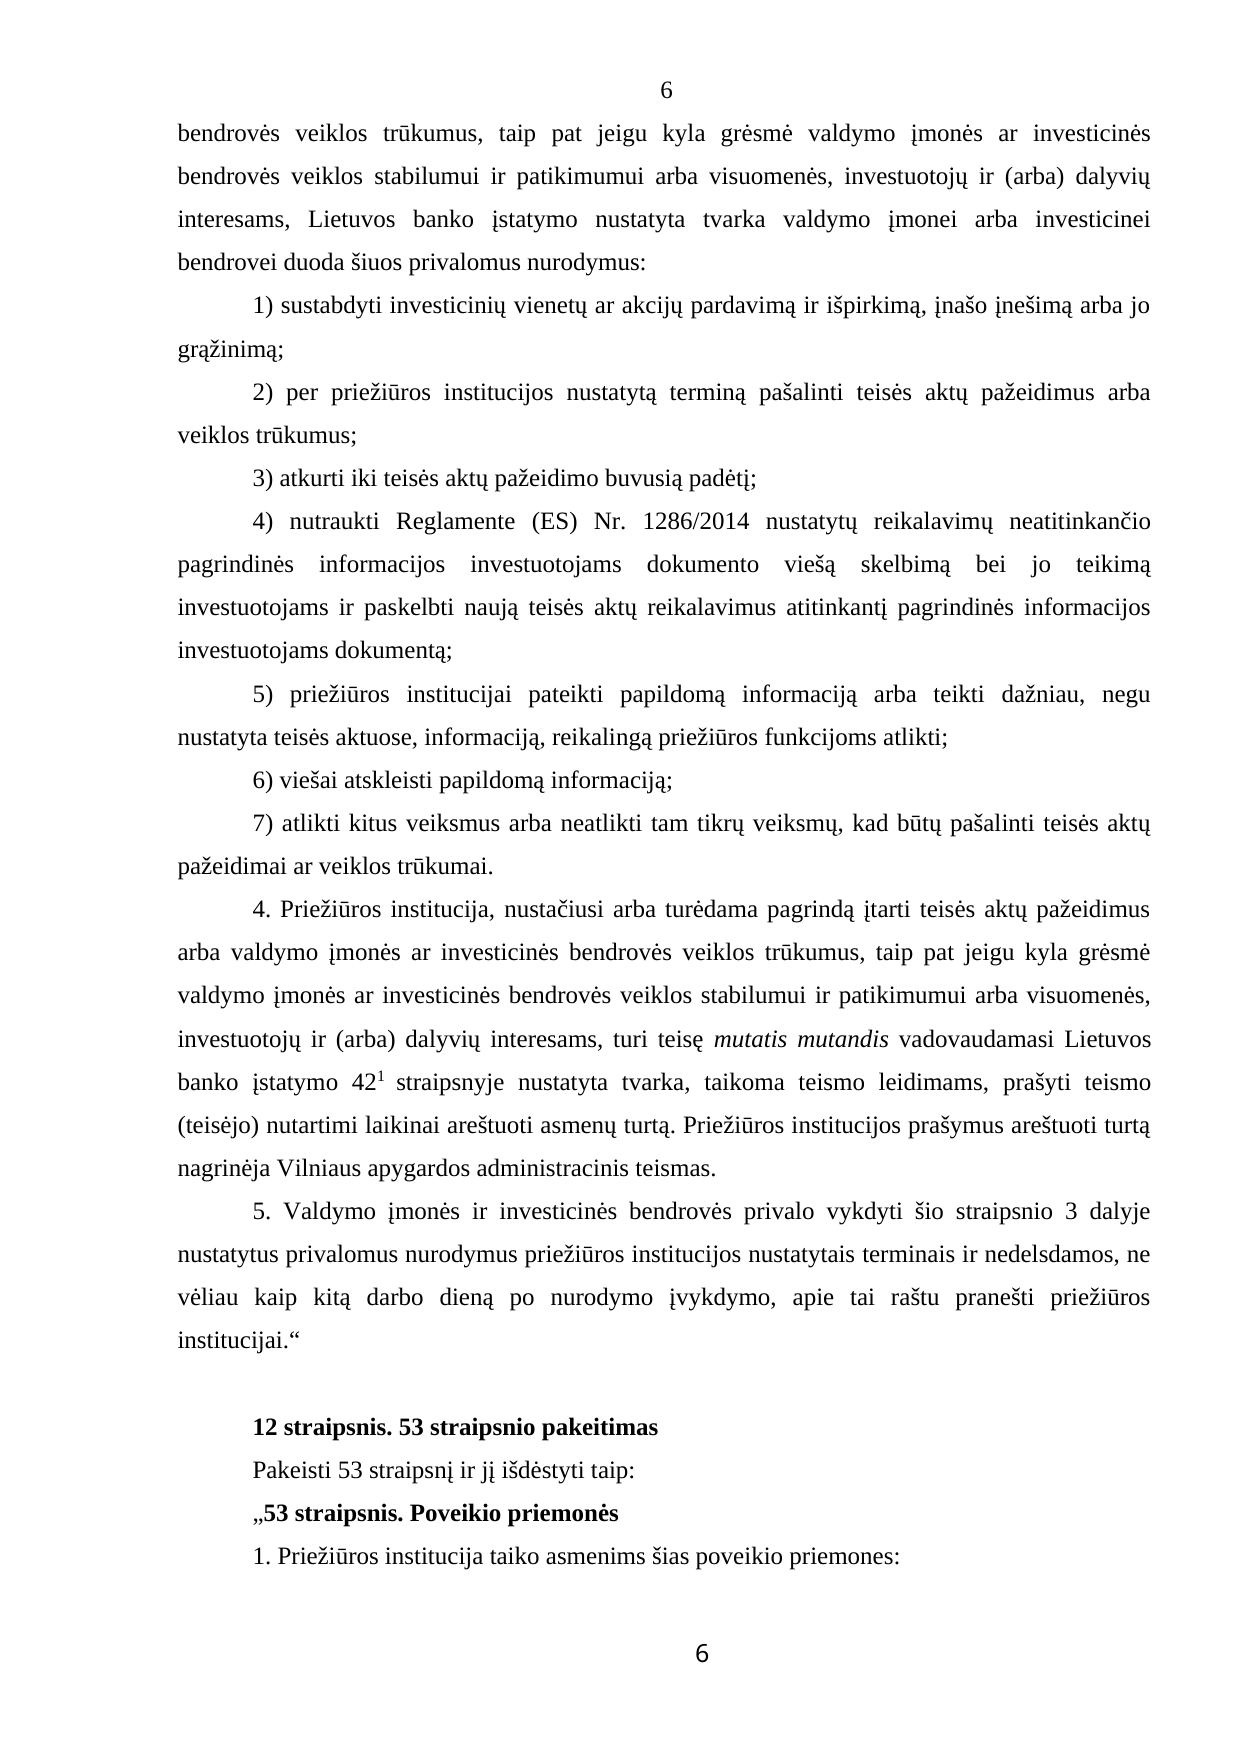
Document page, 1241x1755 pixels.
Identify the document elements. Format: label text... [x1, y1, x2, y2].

text 6) viešai atskleisti papildomą informaciją; [177, 765, 1152, 794]
text 7) atlikti kitus veiksmus arba neatlikti tam tikrų veiksmų, kad būtų pašalinti teisės aktų pažeidimai ar veiklos trūkumai. [177, 808, 1152, 880]
text 5. Valdymo įmonės ir investicinės bendrovės privalo vykdyti šio straipsnio 3 dalyje nustatytus privalomus nurodymus priežiūros institucijos nustatytais terminais ir nedelsdamos, ne vėliau kaip kitą darbo dieną po nurodymo įvykdymo, apie tai raštu pranešti priežiūros institucijai.“ [177, 1196, 1152, 1354]
text 4) nutraukti Reglamente (ES) Nr. 1286/2014 nustatytų reikalavimų neatitinkančio pagrindinės informacijos investuotojams dokumento viešą skelbimą bei jo teikimą investuotojams ir paskelbti naują teisės aktų reikalavimus atitinkantį pagrindinės informacijos investuotojams dokumentą; [177, 506, 1152, 664]
text 1) sustabdyti investicinių vienetų ar akcijų pardavimą ir išpirkimą, įnašo įnešimą arba jo grąžinimą; [177, 291, 1152, 362]
text 5) priežiūros institucijai pateikti papildomą informaciją arba teikti dažniau, negu nustatyta teisės aktuose, informaciją, reikalingą priežiūros funkcijoms atlikti; [177, 679, 1152, 751]
text 4. Priežiūros institucija, nustačiusi arba turėdama pagrindą įtarti teisės aktų pažeidimus arba valdymo įmonės ar investicinės bendrovės veiklos trūkumus, taip pat jeigu kyla grėsmė valdymo įmonės ar investicinės bendrovės veiklos stabilumui ir patikimumui arba visuomenės, investuotojų ir (arba) dalyvių interesams, turi teisę mutatis mutandis vadovaudamasi Lietuvos banko įstatymo 421 straipsnyje nustatyta tvarka, taikoma teismo leidimams, prašyti teismo (teisėjo) nutartimi laikinai areštuoti asmenų turtą. Priežiūros institucijos prašymus areštuoti turtą nagrinėja Vilniaus apygardos administracinis teismas. [177, 894, 1152, 1182]
text 1. Priežiūros institucija taiko asmenims šias poveikio priemones: [177, 1541, 1152, 1570]
text 2) per priežiūros institucijos nustatytą terminą pašalinti teisės aktų pažeidimus arba veiklos trūkumus; [177, 377, 1152, 449]
text Pakeisti 53 straipsnį ir jį išdėstyti taip: [177, 1455, 1152, 1484]
text 3) atkurti iki teisės aktų pažeidimo buvusią padėtį; [177, 463, 1152, 492]
text „53 straipsnis. Poveikio priemonės [177, 1498, 1152, 1527]
text bendrovės veiklos trūkumus, taip pat jeigu kyla grėsmė valdymo įmonės ar investicinės bendrovės veiklos stabilumui ir patikimumui arba visuomenės, investuotojų ir (arba) dalyvių interesams, Lietuvos banko įstatymo nustatyta tvarka valdymo įmonei arba investicinei bendrovei duoda šiuos privalomus nurodymus: [177, 118, 1152, 276]
text 12 straipsnis. 53 straipsnio pakeitimas [177, 1412, 1152, 1441]
